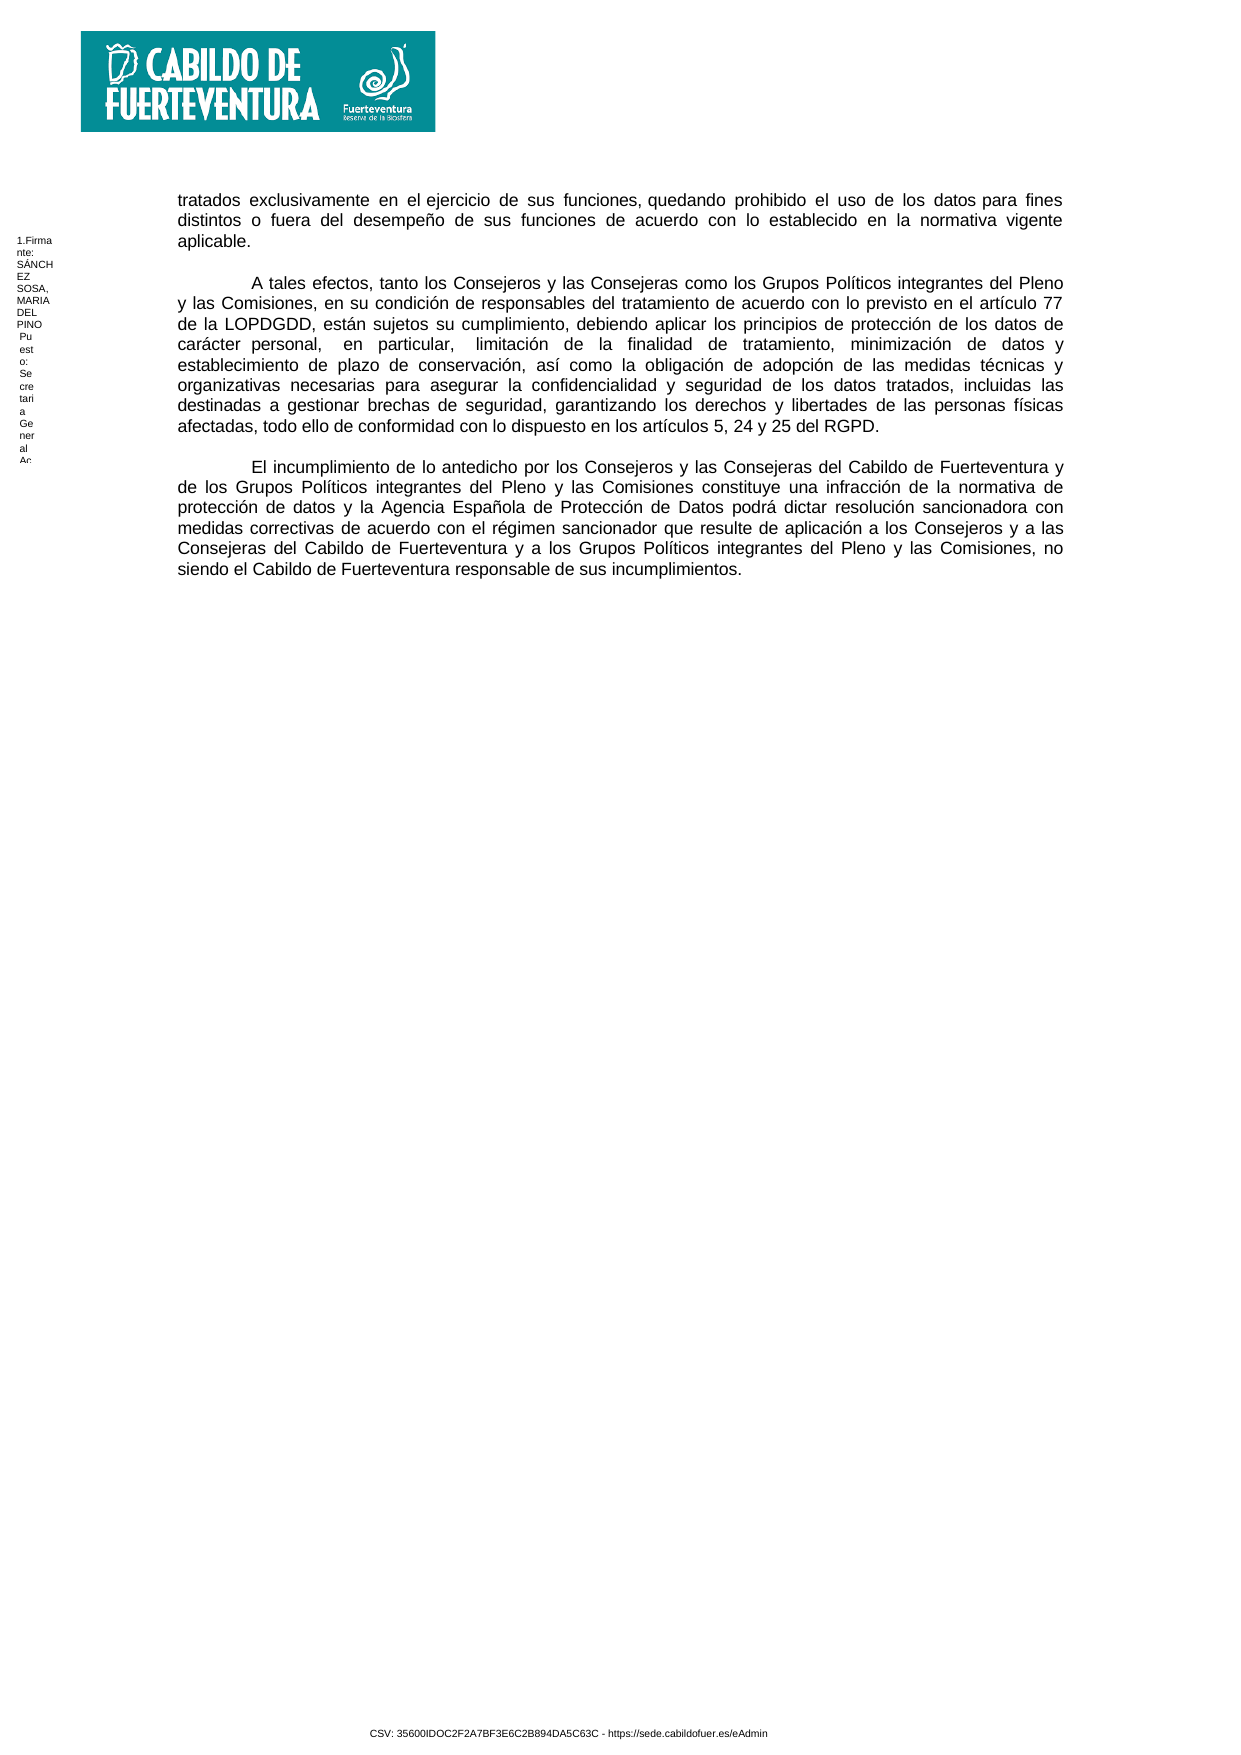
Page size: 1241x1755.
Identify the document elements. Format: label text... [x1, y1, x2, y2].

text A tales efectos, tanto los Consejeros y las Consejeras como los Grupos Políticos integrantes del Pleno y las Comisiones, en su condición de responsables del tratamiento de acuerdo con lo previsto en el artículo 77 de la LOPDGDD, están sujetos su cumplimiento, debiendo aplicar los principios de protección de los datos de carácter personal, en particular, limitación de la finalidad de tratamiento, minimización de datos y establecimiento de plazo de conservación, así como la obligación de adopción de las medidas técnicas y organizativas necesarias para asegurar la confidencialidad y seguridad de los datos tratados, incluidas las destinadas a gestionar brechas de seguridad, garantizando los derechos y libertades de las personas físicas afectadas, todo ello de conformidad con lo dispuesto en los artículos 5, 24 y 25 del RGPD. [177, 273, 1064, 436]
text 1.Firmante: SÁNCHEZ SOSA,MARIA DEL PINO [17, 234, 54, 330]
text Puesto: Secretaria General Acctal. del Pleno Fecha Firma: 25/02/2025 13:17:11 [19, 331, 37, 463]
text El incumplimiento de lo antedicho por los Consejeros y las Consejeras del Cabildo de Fuerteventura y de los Grupos Políticos integrantes del Pleno y las Comisiones constituye una infracción de la normativa de protección de datos y la Agencia Española de Protección de Datos podrá dictar resolución sancionadora con medidas correctivas de acuerdo con el régimen sancionador que resulte de aplicación a los Consejeros y a las Consejeras del Cabildo de Fuerteventura y a los Grupos Políticos integrantes del Pleno y las Comisiones, no siendo el Cabildo de Fuerteventura responsable de sus incumplimientos. [177, 456, 1064, 579]
text tratados exclusivamente en el ejercicio de sus funciones, quedando prohibido el uso de los datos para fines distintos o fuera del desempeño de sus funciones de acuerdo con lo establecido en la normativa vigente aplicable. [177, 190, 1064, 251]
